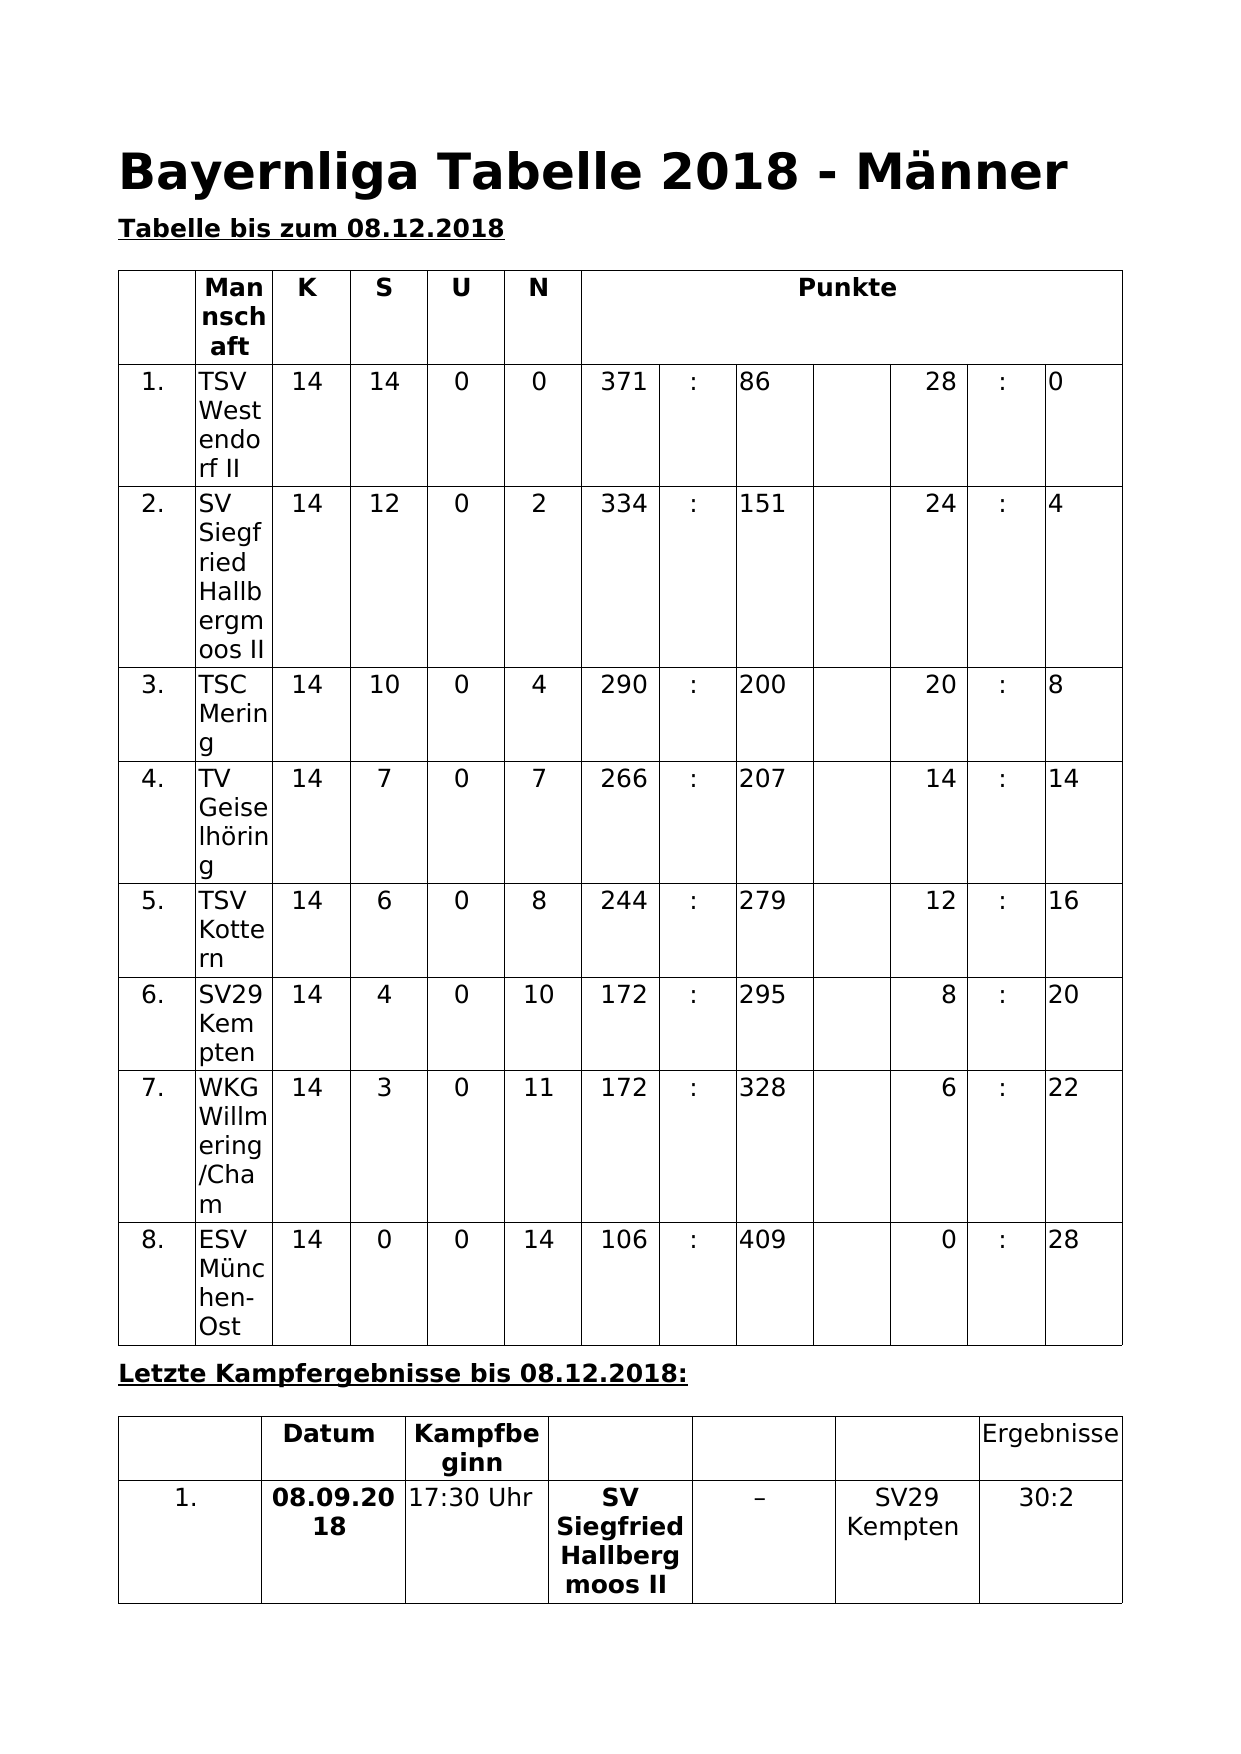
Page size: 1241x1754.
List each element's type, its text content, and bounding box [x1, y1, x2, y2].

table_cell [814, 1071, 890, 1222]
table_cell 0 [428, 884, 504, 977]
table_cell SV Siegfried Hallbergmoos II [196, 487, 272, 667]
table_cell 8 [891, 978, 967, 1070]
table_cell 14 [891, 762, 967, 883]
table_cell 409 [737, 1223, 813, 1344]
table_cell 371 [582, 365, 659, 486]
table_cell [814, 487, 890, 667]
table_cell 14 [273, 1223, 350, 1344]
table_header Kampfbeginn [406, 1417, 548, 1480]
table_cell : [660, 365, 736, 486]
table_cell [814, 884, 890, 977]
subtitle Bayernliga Tabelle 2018 - Männer [118, 143, 1122, 201]
table_cell TSV Kottern [196, 884, 272, 977]
table_header [549, 1417, 692, 1480]
table_cell 8 [505, 884, 581, 977]
table_cell 14 [273, 487, 350, 667]
table_cell TV Geiselhöring [196, 762, 272, 883]
table_cell 1. [119, 1481, 261, 1603]
table_cell 14 [273, 884, 350, 977]
table_header [836, 1417, 979, 1480]
table_cell 2. [119, 487, 195, 667]
table_header Punkte [582, 271, 1122, 364]
table_cell 14 [1046, 762, 1122, 883]
table_cell 14 [351, 365, 427, 486]
table_cell SV29 Kempten [196, 978, 272, 1070]
table_cell 4 [1046, 487, 1122, 667]
table_cell : [660, 762, 736, 883]
table_cell : [660, 1071, 736, 1222]
table_cell 4 [505, 668, 581, 761]
table_cell 08.09.2018 [262, 1481, 405, 1603]
table_cell SV Siegfried Hallbergmoos II [549, 1481, 692, 1603]
table_cell 24 [891, 487, 967, 667]
table_cell : [968, 668, 1045, 761]
table_cell 7 [505, 762, 581, 883]
table_cell 266 [582, 762, 659, 883]
table_cell 106 [582, 1223, 659, 1344]
table_cell 8 [1046, 668, 1122, 761]
table_cell 28 [1046, 1223, 1122, 1344]
table_cell 0 [428, 1223, 504, 1344]
table_cell 172 [582, 1071, 659, 1222]
table_header S [351, 271, 427, 364]
table_header Mannschaft [196, 271, 272, 364]
table_cell [814, 365, 890, 486]
table_cell 0 [1046, 365, 1122, 486]
table_cell : [660, 487, 736, 667]
table_header [119, 271, 195, 364]
table_cell 8. [119, 1223, 195, 1344]
table_cell 7 [351, 762, 427, 883]
table_cell 14 [273, 365, 350, 486]
table_header [693, 1417, 835, 1480]
table_cell : [660, 668, 736, 761]
table_cell 6 [891, 1071, 967, 1222]
table_cell 6 [351, 884, 427, 977]
table_cell 30:2 [980, 1481, 1122, 1603]
table_cell 14 [505, 1223, 581, 1344]
table_cell ESV München-Ost [196, 1223, 272, 1344]
table_cell 0 [891, 1223, 967, 1344]
table_header K [273, 271, 350, 364]
table_cell : [968, 1071, 1045, 1222]
table_cell 11 [505, 1071, 581, 1222]
table_cell 0 [428, 487, 504, 667]
table_cell 6. [119, 978, 195, 1070]
table_cell 14 [273, 1071, 350, 1222]
text Letzte Kampfergebnisse bis 08.12.2018: [118, 1359, 1122, 1389]
table_cell [814, 762, 890, 883]
table_cell 14 [273, 978, 350, 1070]
table_cell [814, 668, 890, 761]
table_cell 172 [582, 978, 659, 1070]
table_cell : [660, 1223, 736, 1344]
table_cell : [660, 884, 736, 977]
table_cell 16 [1046, 884, 1122, 977]
text Tabelle bis zum 08.12.2018 [118, 214, 1122, 243]
table_cell 17:30 Uhr [406, 1481, 548, 1603]
table_cell 28 [891, 365, 967, 486]
table_cell 10 [351, 668, 427, 761]
table_cell 295 [737, 978, 813, 1070]
table_cell 7. [119, 1071, 195, 1222]
table_cell SV29 Kempten [836, 1481, 979, 1603]
table_cell 279 [737, 884, 813, 977]
table_cell 4. [119, 762, 195, 883]
table_cell 5. [119, 884, 195, 977]
table_cell 334 [582, 487, 659, 667]
table_header [119, 1417, 261, 1480]
table_cell 3. [119, 668, 195, 761]
table_cell [814, 978, 890, 1070]
table_cell : [968, 1223, 1045, 1344]
table_header Datum [262, 1417, 405, 1480]
table_cell 22 [1046, 1071, 1122, 1222]
table_header N [505, 271, 581, 364]
table_cell 0 [428, 762, 504, 883]
table_cell 0 [428, 365, 504, 486]
table_cell 151 [737, 487, 813, 667]
table_cell 20 [1046, 978, 1122, 1070]
table_cell 1. [119, 365, 195, 486]
table_cell 10 [505, 978, 581, 1070]
table_cell – [693, 1481, 835, 1603]
table_cell 244 [582, 884, 659, 977]
table_cell 290 [582, 668, 659, 761]
table_header Ergebnisse [980, 1417, 1122, 1480]
table_cell 328 [737, 1071, 813, 1222]
table_cell 14 [273, 762, 350, 883]
table_cell : [968, 978, 1045, 1070]
table_cell TSV Westendorf II [196, 365, 272, 486]
table_cell 200 [737, 668, 813, 761]
table_cell : [660, 978, 736, 1070]
table_cell 12 [351, 487, 427, 667]
table_header U [428, 271, 504, 364]
table_cell 0 [428, 1071, 504, 1222]
table_cell WKG Willmering/Cham [196, 1071, 272, 1222]
table_cell 3 [351, 1071, 427, 1222]
table_cell 0 [428, 978, 504, 1070]
table_cell 12 [891, 884, 967, 977]
table_cell 20 [891, 668, 967, 761]
table_cell : [968, 365, 1045, 486]
table_cell 0 [428, 668, 504, 761]
table_cell 207 [737, 762, 813, 883]
table_cell : [968, 762, 1045, 883]
table_cell 86 [737, 365, 813, 486]
table_cell 0 [351, 1223, 427, 1344]
table_cell 0 [505, 365, 581, 486]
table_cell [814, 1223, 890, 1344]
table_cell TSC Mering [196, 668, 272, 761]
table_cell 14 [273, 668, 350, 761]
table_cell : [968, 884, 1045, 977]
table_cell 4 [351, 978, 427, 1070]
table_cell 2 [505, 487, 581, 667]
table_cell : [968, 487, 1045, 667]
